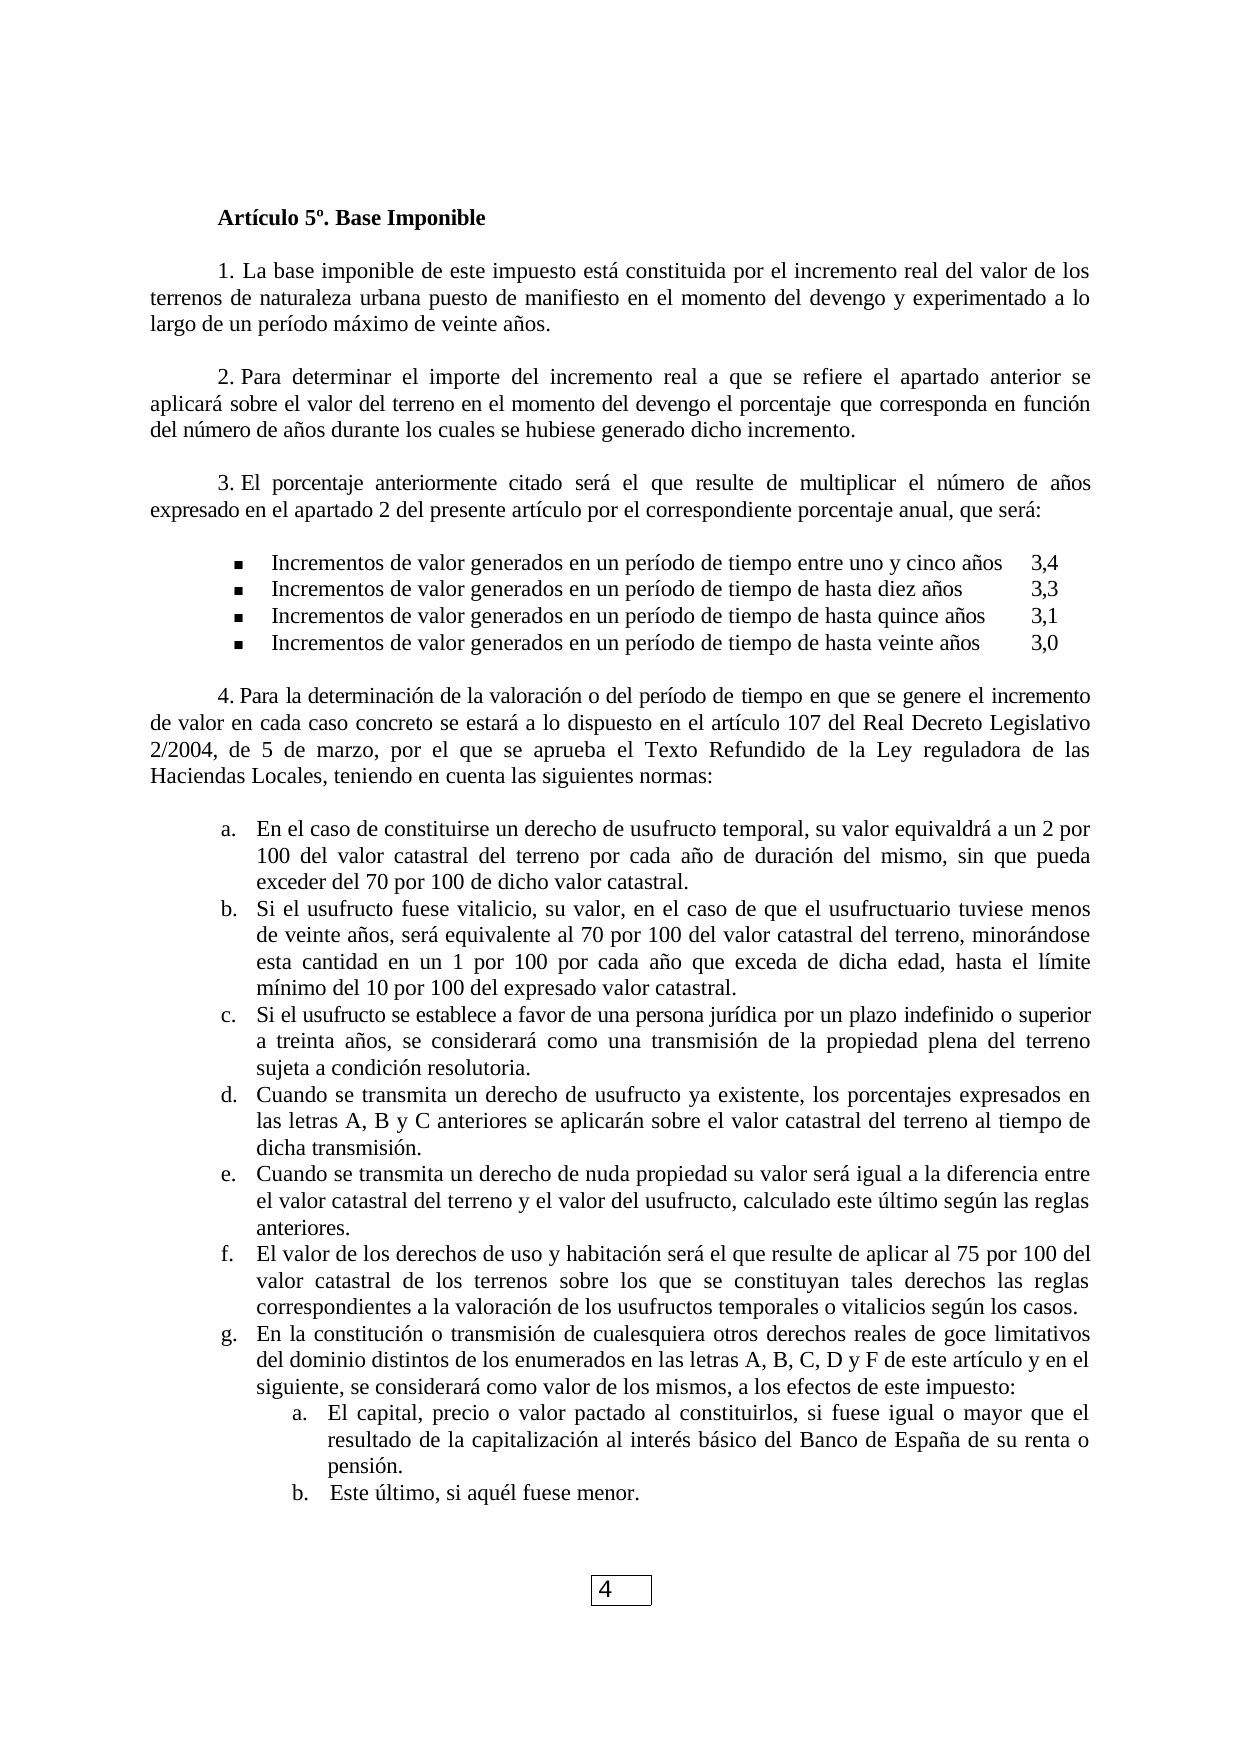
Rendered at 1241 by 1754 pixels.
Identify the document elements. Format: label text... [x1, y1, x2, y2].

list Incrementos de valor generados en un período de tiempo de hasta diez años 3,3 [233, 576, 1103, 602]
list Incrementos de valor generados en un período de tiempo de hasta quince años 3,1 [233, 602, 1103, 629]
list Cuando se transmita un derecho de usufructo ya existente, los porcentajes expresados en las letras A, B y C anteriores se aplicarán sobre el valor catastral del terreno al tiempo de dicha transmisión. [221, 1081, 1091, 1160]
list Cuando se transmita un derecho de nuda propiedad su valor será igual a la diferencia entre el valor catastral del terreno y el valor del usufructo, calculado este último según las reglas anteriores. [221, 1160, 1091, 1240]
subtitle Artículo 5º. Base Imponible [217, 204, 1103, 230]
list El capital, precio o valor pactado al constituirlos, si fuese igual o mayor que el resultado de la capitalización al interés básico del Banco de España de su renta o pensión. [292, 1399, 1091, 1479]
list El porcentaje anteriormente citado será el que resulte de multiplicar el número de años expresado en el apartado 2 del presente artículo por el correspondiente porcentaje anual, que será: [150, 469, 1091, 522]
list La base imponible de este impuesto está constituida por el incremento real del valor de los terrenos de naturaleza urbana puesto de manifiesto en el momento del devengo y experimentado a lo largo de un período máximo de veinte años. [150, 257, 1091, 337]
list Si el usufructo fuese vitalicio, su valor, en el caso de que el usufructuario tuviese menos de veinte años, será equivalente al 70 por 100 del valor catastral del terreno, minorándose esta cantidad en un 1 por 100 por cada año que exceda de dicha edad, hasta el límite mínimo del 10 por 100 del expresado valor catastral. [221, 895, 1091, 1001]
list Incrementos de valor generados en un período de tiempo de hasta veinte años 3,0 [233, 629, 1103, 655]
list Para la determinación de la valoración o del período de tiempo en que se genere el incremento de valor en cada caso concreto se estará a lo dispuesto en el artículo 107 del Real Decreto Legislativo 2/2004, de 5 de marzo, por el que se aprueba el Texto Refundido de la Ley reguladora de las Haciendas Locales, teniendo en cuenta las siguientes normas: [150, 683, 1091, 789]
list Incrementos de valor generados en un período de tiempo entre uno y cinco años 3,4 [233, 549, 1103, 575]
list En la constitución o transmisión de cualesquiera otros derechos reales de goce limitativos del dominio distintos de los enumerados en las letras A, B, C, D y F de este artículo y en el siguiente, se considerará como valor de los mismos, a los efectos de este impuesto: [221, 1320, 1091, 1399]
list En el caso de constituirse un derecho de usufructo temporal, su valor equivaldrá a un 2 por 100 del valor catastral del terreno por cada año de duración del mismo, sin que pueda exceder del 70 por 100 de dicho valor catastral. [221, 815, 1091, 894]
list Para determinar el importe del incremento real a que se refiere el apartado anterior se aplicará sobre el valor del terreno en el momento del devengo el porcentaje que corresponda en función del número de años durante los cuales se hubiese generado dicho incremento. [150, 363, 1091, 443]
list Este último, si aquél fuese menor. [292, 1479, 1103, 1505]
list Si el usufructo se establece a favor de una persona jurídica por un plazo indefinido o superior a treinta años, se considerará como una transmisión de la propiedad plena del terreno sujeta a condición resolutoria. [221, 1001, 1091, 1081]
list El valor de los derechos de uso y habitación será el que resulte de aplicar al 75 por 100 del valor catastral de los terrenos sobre los que se constituyan tales derechos las reglas correspondientes a la valoración de los usufructos temporales o vitalicios según los casos. [221, 1240, 1091, 1319]
